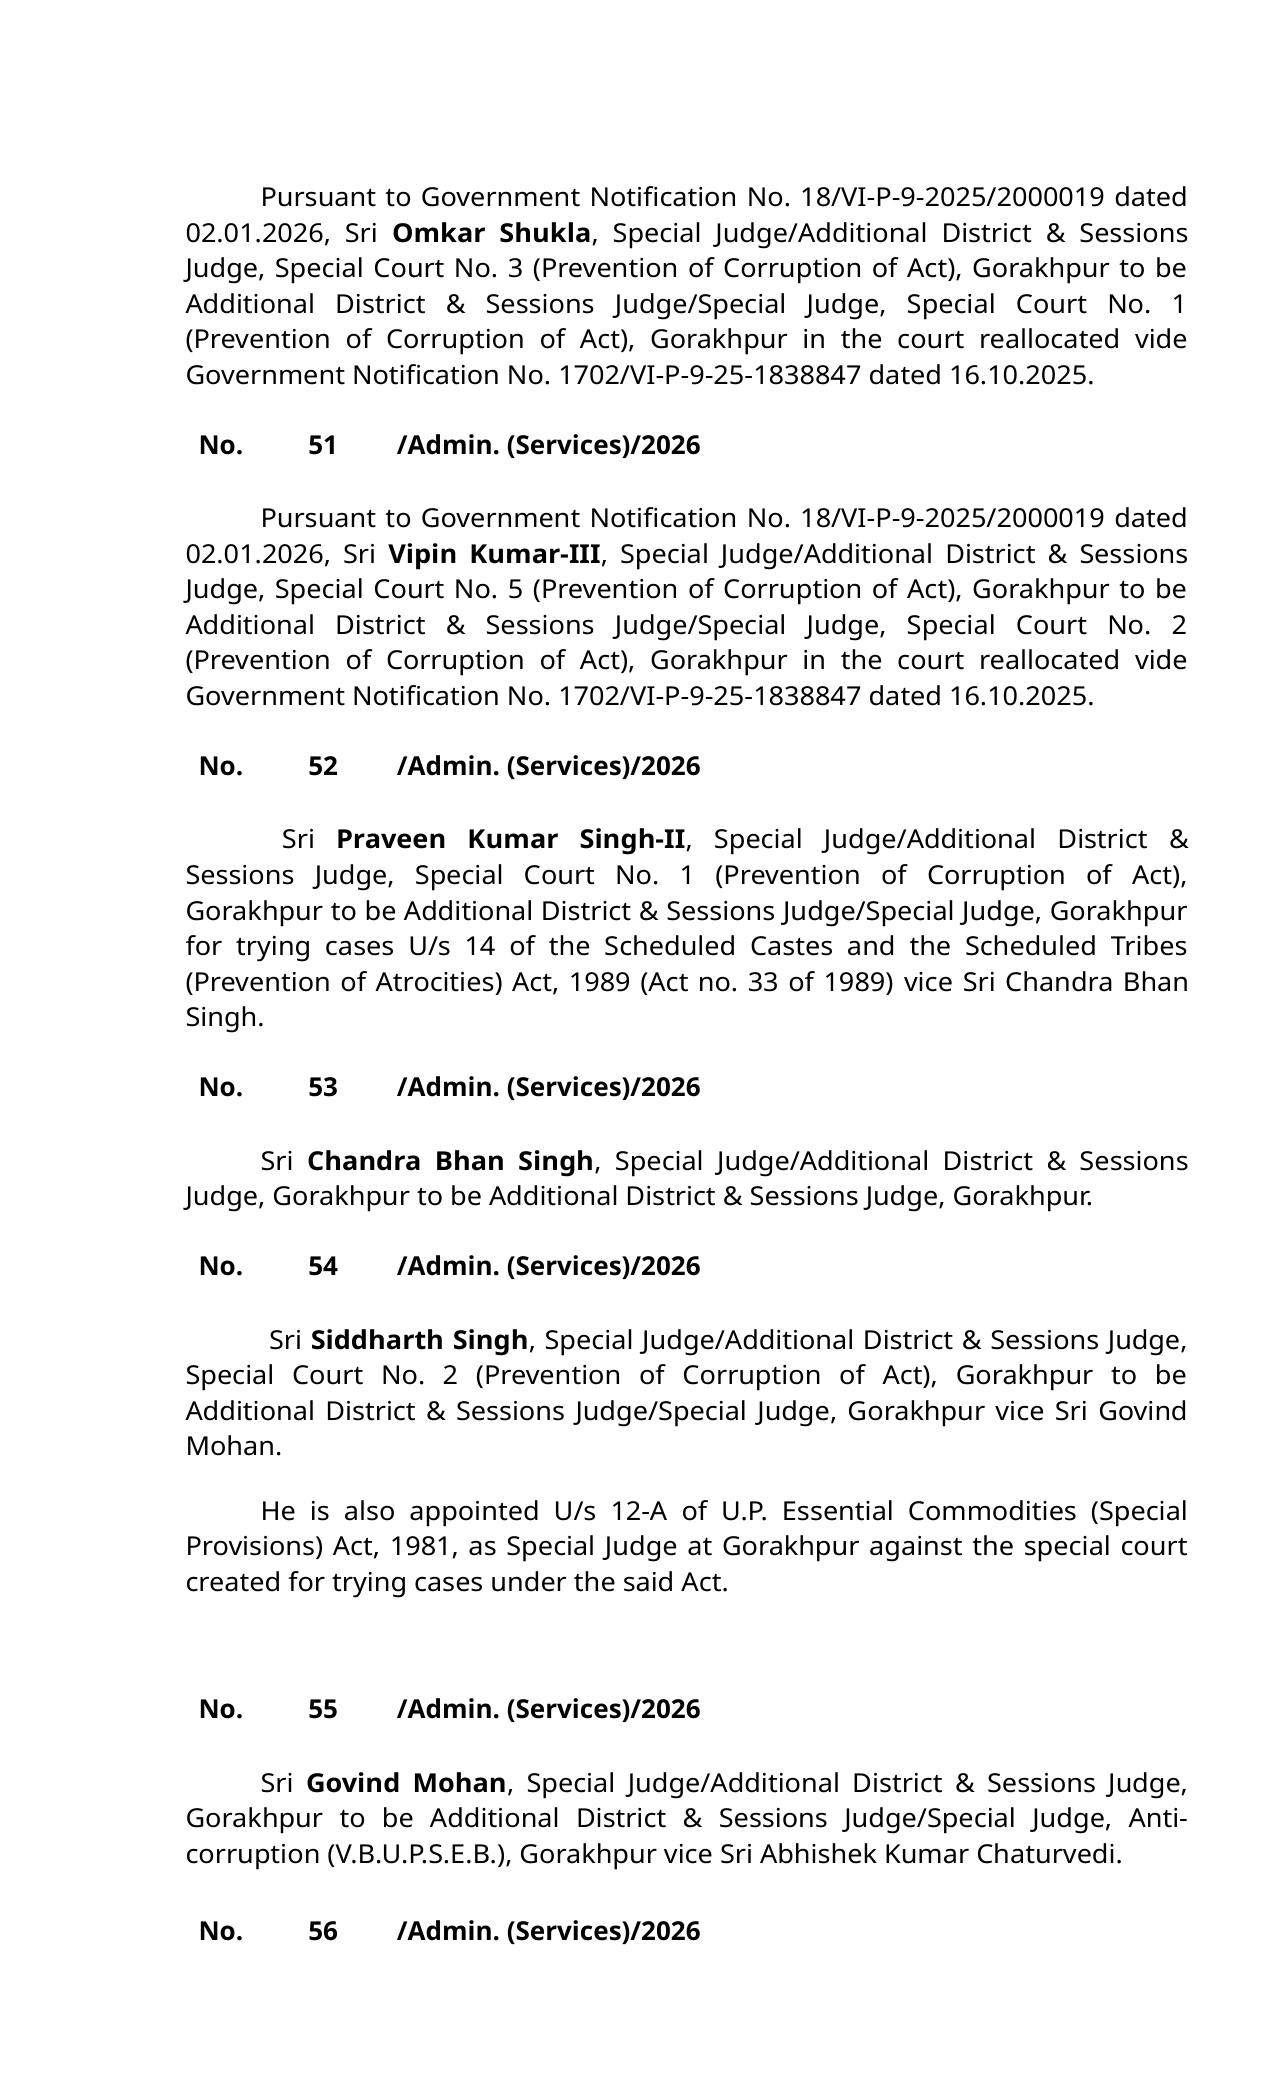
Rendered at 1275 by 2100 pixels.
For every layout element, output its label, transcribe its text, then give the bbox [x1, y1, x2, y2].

table_header [259, 1242, 385, 1292]
table_header /Admin. (Services)/2026 [385, 1906, 789, 1957]
table_header [259, 1685, 385, 1735]
table_header No. [187, 421, 259, 471]
table_header No. [187, 1063, 259, 1113]
table_header No. [187, 1242, 259, 1292]
table_header /Admin. (Services)/2026 [385, 421, 789, 471]
table_header [259, 421, 385, 471]
text Sri Praveen Kumar Singh-II, Special Judge/Additional District & Sessions Judge, Special Court No. 1 (Prevention of Corruption of Act), Gorakhpur to be Additional District & Sessions Judge/Special Judge, Gorakhpur for trying cases U/s 14 of the Scheduled Castes and the Scheduled Tribes (Prevention of Atrocities) Act, 1989 (Act no. 33 of 1989) vice Sri Chandra Bhan Singh. [185, 821, 1189, 1034]
text Sri Chandra Bhan Singh, Special Judge/Additional District & Sessions Judge, Gorakhpur to be Additional District & Sessions Judge, Gorakhpur. [185, 1142, 1189, 1213]
table_header [259, 742, 385, 792]
table_header /Admin. (Services)/2026 [385, 1685, 789, 1735]
text He is also appointed U/s 12-A of U.P. Essential Commodities (Special Provisions) Act, 1981, as Special Judge at Gorakhpur against the special court created for trying cases under the said Act. [185, 1492, 1189, 1599]
text Sri Govind Mohan, Special Judge/Additional District & Sessions Judge, Gorakhpur to be Additional District & Sessions Judge/Special Judge, Anti-corruption (V.B.U.P.S.E.B.), Gorakhpur vice Sri Abhishek Kumar Chaturvedi. [185, 1764, 1189, 1871]
text Pursuant to Government Notification No. 18/VI-P-9-2025/2000019 dated 02.01.2026, Sri Omkar Shukla, Special Judge/Additional District & Sessions Judge, Special Court No. 3 (Prevention of Corruption of Act), Gorakhpur to be Additional District & Sessions Judge/Special Judge, Special Court No. 1 (Prevention of Corruption of Act), Gorakhpur in the court reallocated vide Government Notification No. 1702/VI-P-9-25-1838847 dated 16.10.2025. [185, 179, 1189, 392]
table_header No. [187, 1906, 259, 1957]
table_header [259, 1063, 385, 1113]
table_header /Admin. (Services)/2026 [385, 1242, 789, 1292]
table_header No. [187, 1685, 259, 1735]
text Pursuant to Government Notification No. 18/VI-P-9-2025/2000019 dated 02.01.2026, Sri Vipin Kumar-III, Special Judge/Additional District & Sessions Judge, Special Court No. 5 (Prevention of Corruption of Act), Gorakhpur to be Additional District & Sessions Judge/Special Judge, Special Court No. 2 (Prevention of Corruption of Act), Gorakhpur in the court reallocated vide Government Notification No. 1702/VI-P-9-25-1838847 dated 16.10.2025. [185, 500, 1189, 713]
text Sri Siddharth Singh, Special Judge/Additional District & Sessions Judge, Special Court No. 2 (Prevention of Corruption of Act), Gorakhpur to be Additional District & Sessions Judge/Special Judge, Gorakhpur vice Sri Govind Mohan. [185, 1321, 1189, 1463]
table_header /Admin. (Services)/2026 [385, 1063, 789, 1113]
table_header [259, 1906, 385, 1957]
table_header No. [187, 742, 259, 792]
table_header /Admin. (Services)/2026 [385, 742, 789, 792]
